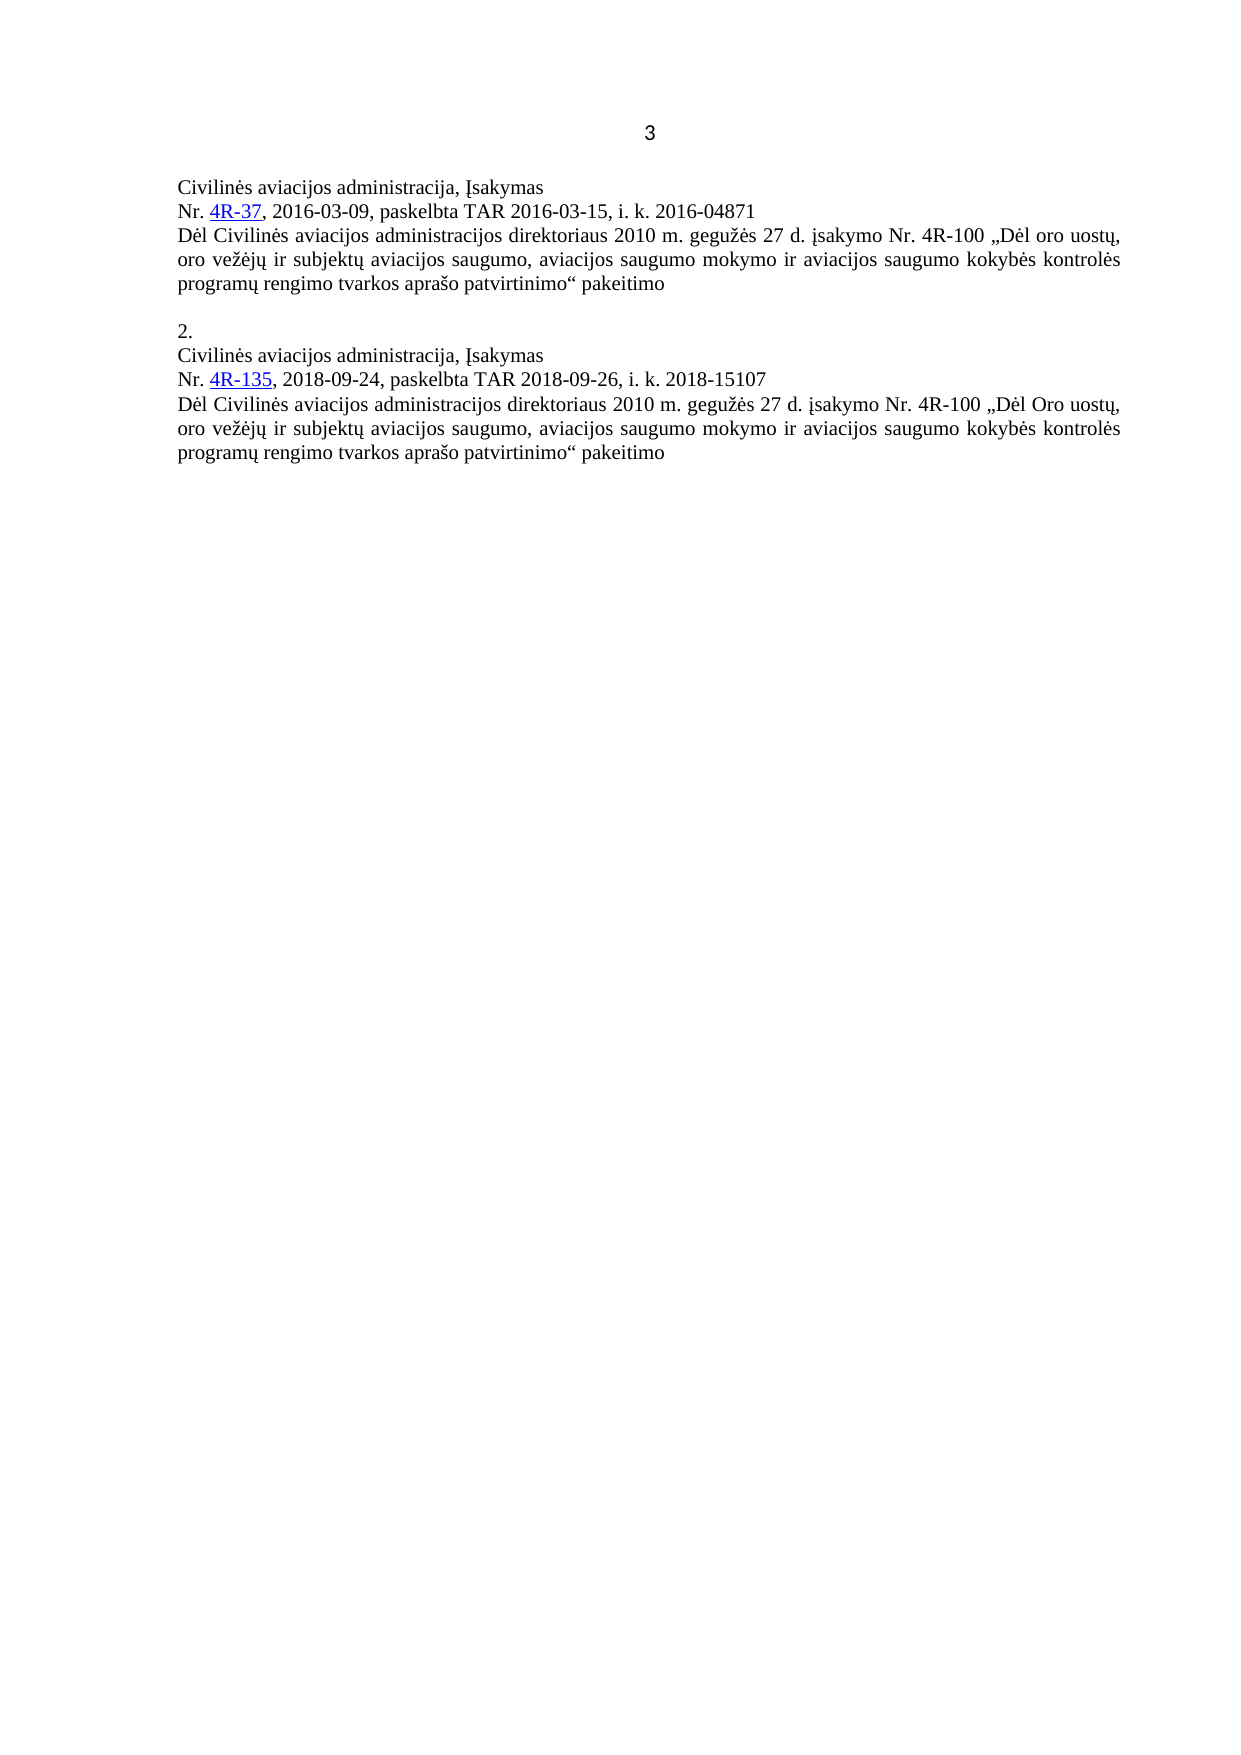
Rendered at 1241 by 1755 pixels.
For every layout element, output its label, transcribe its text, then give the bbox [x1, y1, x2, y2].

text Dėl Civilinės aviacijos administracijos direktoriaus 2010 m. gegužės 27 d. įsakymo Nr. 4R-100 „Dėl Oro uostų, oro vežėjų ir subjektų aviacijos saugumo, aviacijos saugumo mokymo ir aviacijos saugumo kokybės kontrolės programų rengimo tvarkos aprašo patvirtinimo“ pakeitimo [177, 391, 1122, 464]
text Nr. 4R-37, 2016-03-09, paskelbta TAR 2016-03-15, i. k. 2016-04871 [177, 199, 1122, 223]
text Civilinės aviacijos administracija, Įsakymas [177, 175, 1122, 199]
text Dėl Civilinės aviacijos administracijos direktoriaus 2010 m. gegužės 27 d. įsakymo Nr. 4R-100 „Dėl oro uostų, oro vežėjų ir subjektų aviacijos saugumo, aviacijos saugumo mokymo ir aviacijos saugumo kokybės kontrolės programų rengimo tvarkos aprašo patvirtinimo“ pakeitimo [177, 223, 1122, 295]
text Nr. 4R-135, 2018-09-24, paskelbta TAR 2018-09-26, i. k. 2018-15107 [177, 367, 1122, 391]
text Civilinės aviacijos administracija, Įsakymas [177, 343, 1122, 367]
text 2. [177, 319, 1122, 343]
